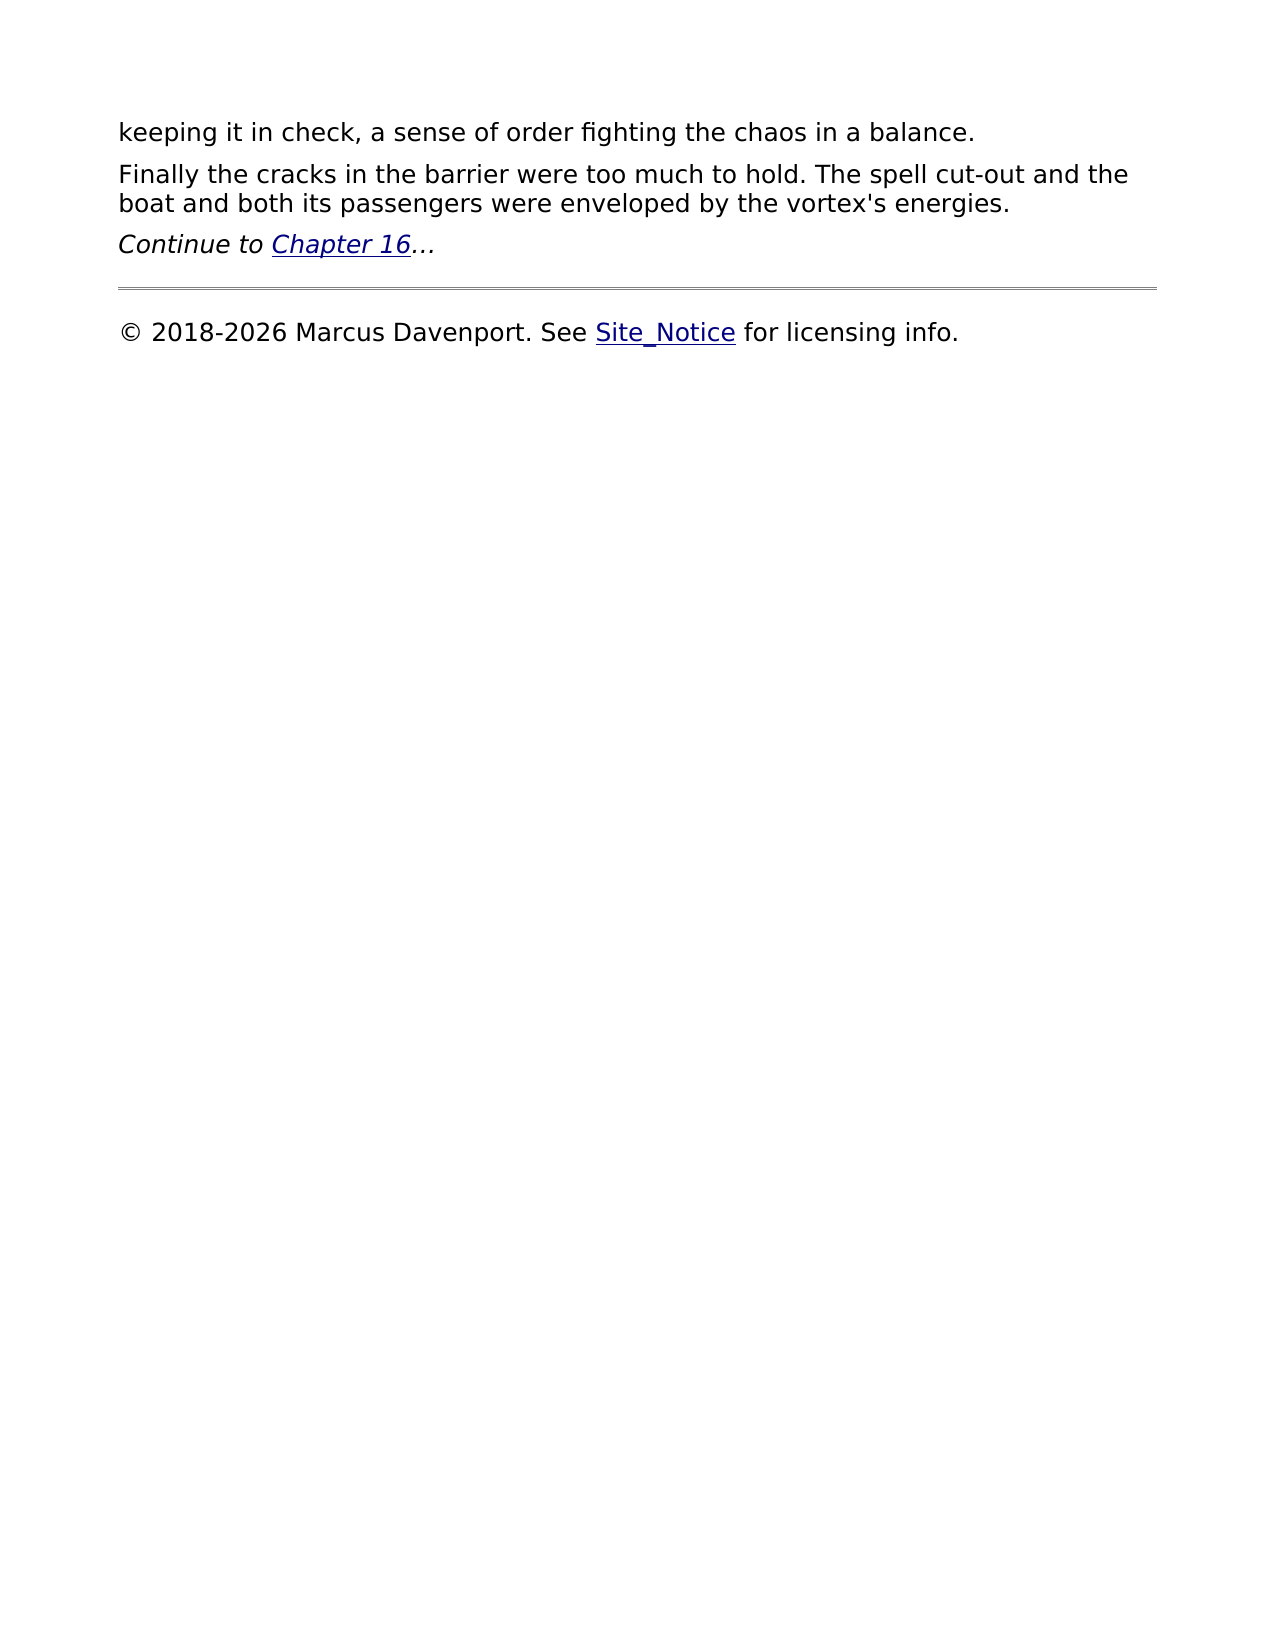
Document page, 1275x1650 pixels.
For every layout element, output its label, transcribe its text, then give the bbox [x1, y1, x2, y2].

text Finally the cracks in the barrier were too much to hold. The spell cut-out and the boat and both its passengers were enveloped by the vortex's energies. [118, 160, 1157, 218]
text © 2018-2026 Marcus Davenport. See Site_Notice for licensing info. [118, 319, 1157, 348]
text keeping it in check, a sense of order fighting the chaos in a balance. [118, 118, 1157, 147]
text Continue to Chapter 16… [118, 231, 1157, 260]
